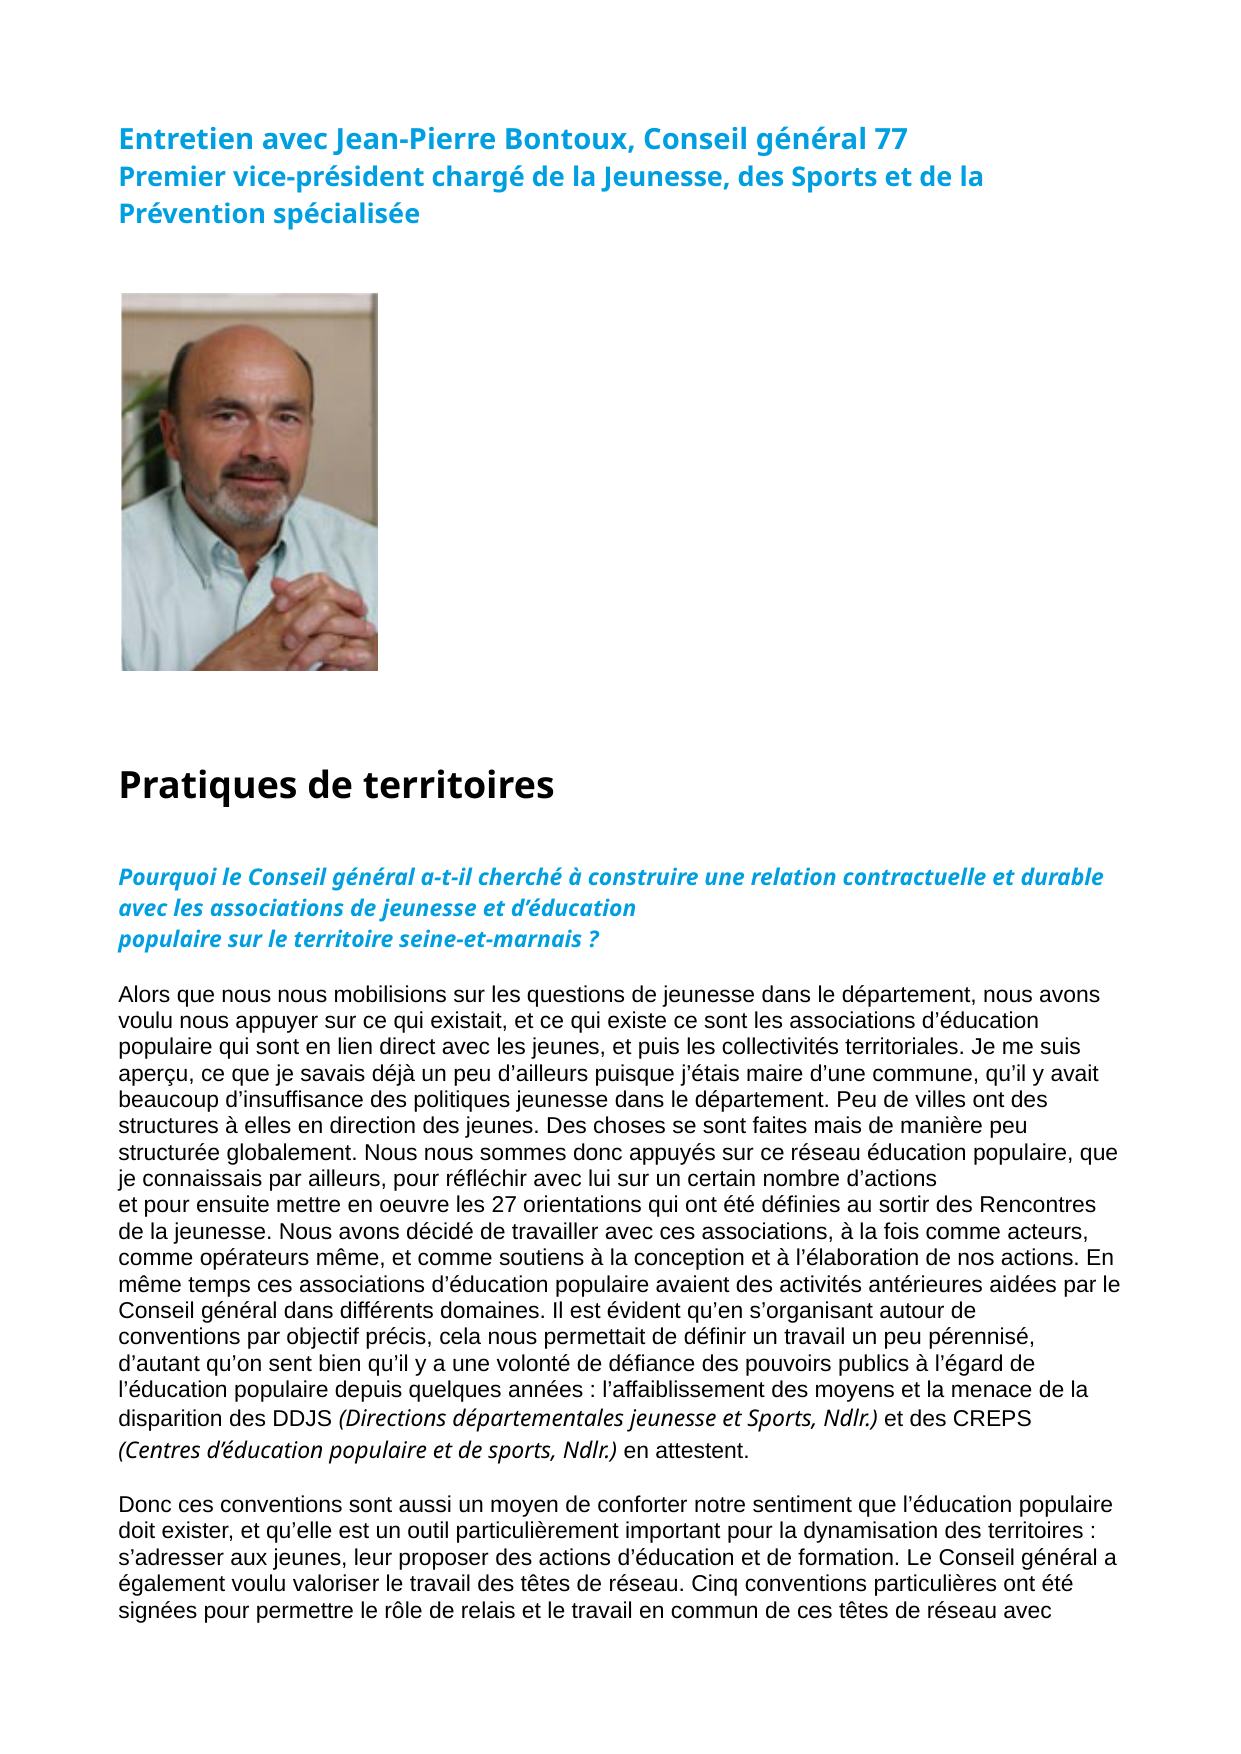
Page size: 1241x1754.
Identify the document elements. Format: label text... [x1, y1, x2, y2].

text Alors que nous nous mobilisions sur les questions de jeunesse dans le département, nous avons voulu nous appuyer sur ce qui existait, et ce qui existe ce sont les associations d’éducation populaire qui sont en lien direct avec les jeunes, et puis les collectivités territoriales. Je me suis aperçu, ce que je savais déjà un peu d’ailleurs puisque j’étais maire d’une commune, qu’il y avait beaucoup d’insuffisance des politiques jeunesse dans le département. Peu de villes ont des structures à elles en direction des jeunes. Des choses se sont faites mais de manière peu structurée globalement. Nous nous sommes donc appuyés sur ce réseau éducation populaire, que je connaissais par ailleurs, pour réfléchir avec lui sur un certain nombre d’actions [118, 981, 1122, 1191]
text Premier vice-président chargé de la Jeunesse, des Sports et de la [118, 158, 1122, 195]
text conventions par objectif précis, cela nous permettait de définir un travail un peu pérennisé, d’autant qu’on sent bien qu’il y a une volonté de défiance des pouvoirs publics à l’égard de l’éducation populaire depuis quelques années : l’affaiblissement des moyens et la menace de la disparition des DDJS (Directions départementales jeunesse et Sports, Ndlr.) et des CREPS (Centres d’éducation populaire et de sports, Ndlr.) en attestent. [118, 1323, 1122, 1465]
text s’adresser aux jeunes, leur proposer des actions d’éducation et de formation. Le Conseil général a également voulu valoriser le travail des têtes de réseau. Cinq conventions particulières ont été signées pour permettre le rôle de relais et le travail en commun de ces têtes de réseau avec [118, 1544, 1122, 1623]
text doit exister, et qu’elle est un outil particulièrement important pour la dynamisation des territoires : [118, 1517, 1122, 1544]
text et pour ensuite mettre en oeuvre les 27 orientations qui ont été définies au sortir des Rencontres de la jeunesse. Nous avons décidé de travailler avec ces associations, à la fois comme acteurs, comme opérateurs même, et comme soutiens à la conception et à l’élaboration de nos actions. En même temps ces associations d’éducation populaire avaient des activités antérieures aidées par le Conseil général dans différents domaines. Il est évident qu’en s’organisant autour de [118, 1191, 1122, 1323]
text populaire sur le territoire seine-et-marnais ? [118, 923, 1122, 954]
text Prévention spécialisée [118, 195, 1122, 232]
text Entretien avec Jean-Pierre Bontoux, Conseil général 77 [118, 118, 1122, 158]
text Pourquoi le Conseil général a-t-il cherché à construire une relation contractuelle et durable avec les associations de jeunesse et d’éducation [118, 861, 1122, 923]
text Donc ces conventions sont aussi un moyen de conforter notre sentiment que l’éducation populaire [118, 1491, 1122, 1517]
text Pratiques de territoires [118, 758, 1122, 809]
